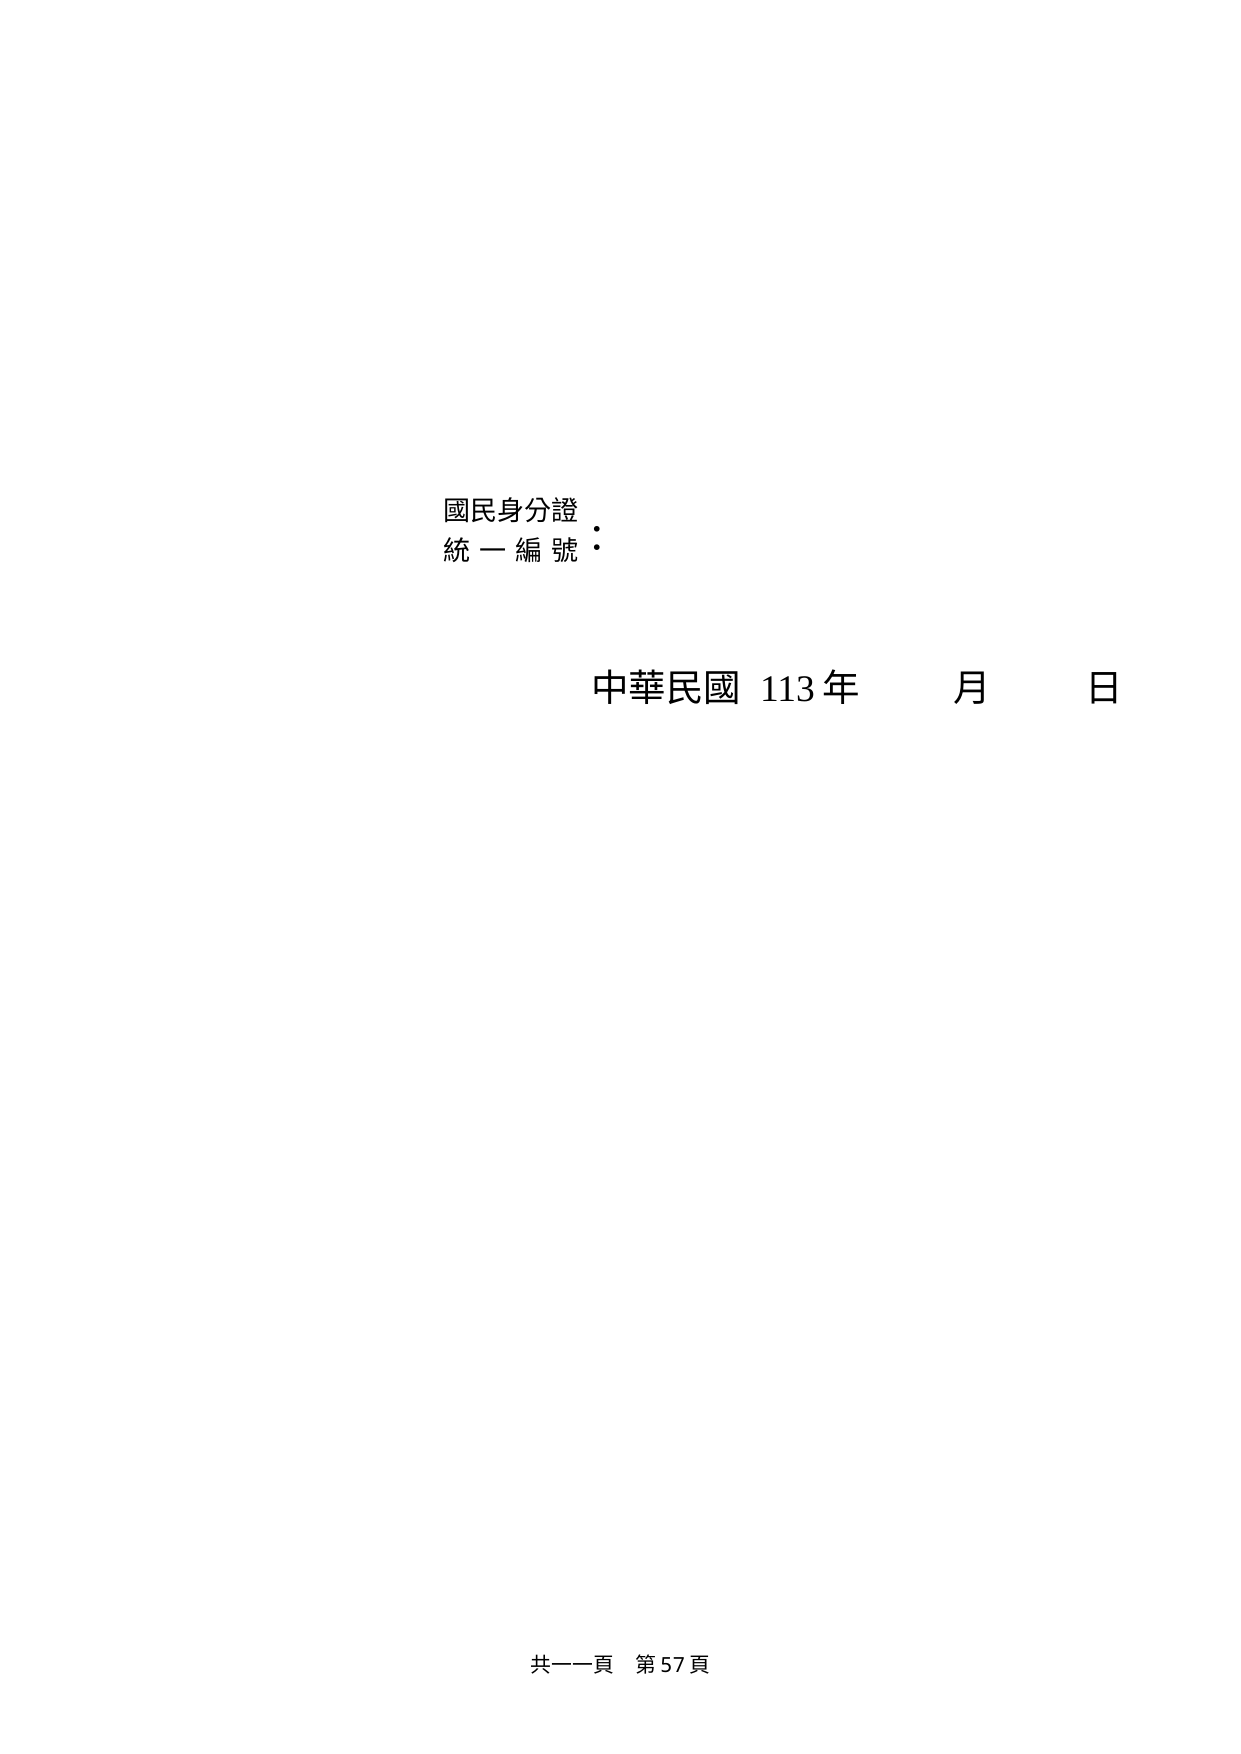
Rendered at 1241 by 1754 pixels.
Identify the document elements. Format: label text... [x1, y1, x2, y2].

text 國民身分證統一編號： [118, 456, 1122, 581]
text 中華民國 113年 月 日 [118, 643, 1122, 706]
